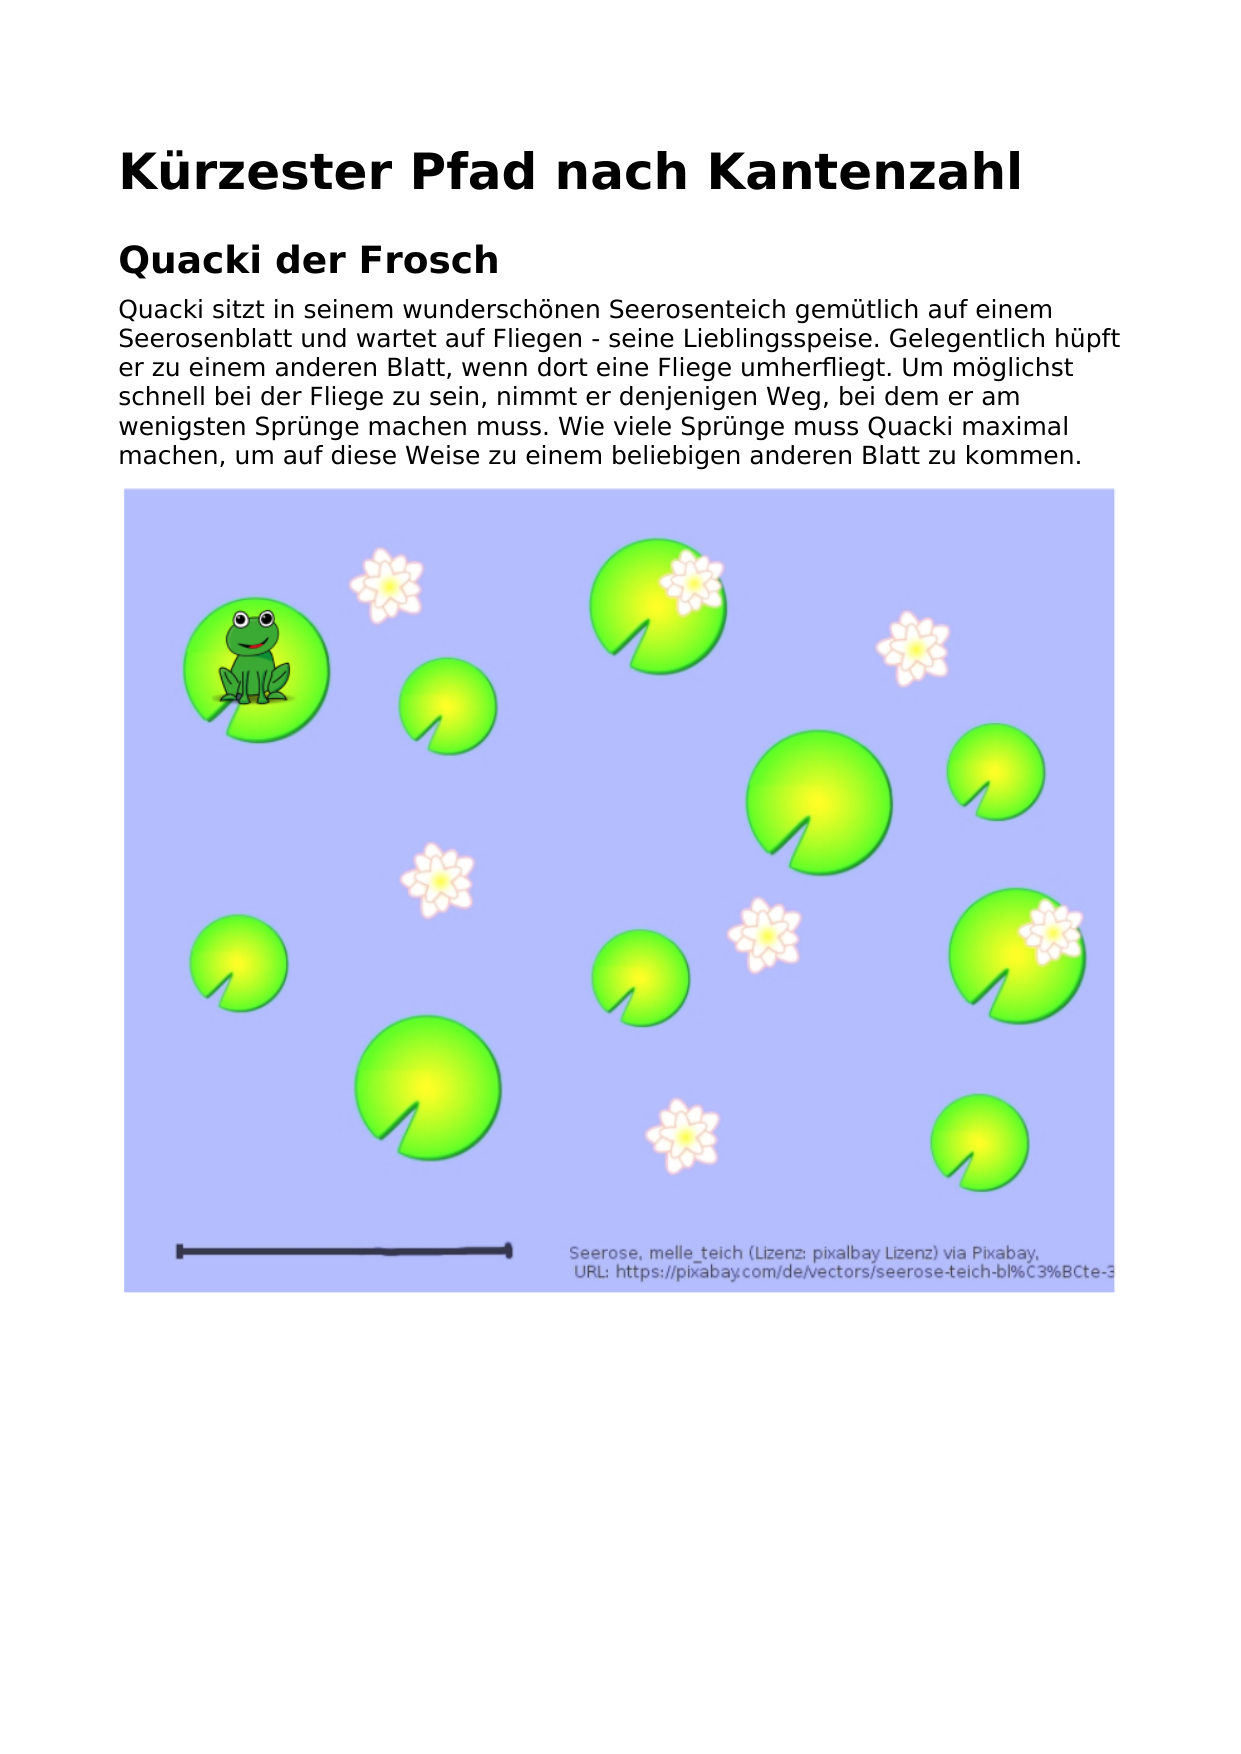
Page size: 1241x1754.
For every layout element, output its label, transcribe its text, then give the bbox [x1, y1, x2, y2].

picture [118, 482, 1123, 1300]
subtitle Quacki der Frosch [118, 239, 1122, 282]
subtitle Kürzester Pfad nach Kantenzahl [118, 143, 1122, 201]
text Quacki sitzt in seinem wunderschönen Seerosenteich gemütlich auf einem Seerosenblatt und wartet auf Fliegen - seine Lieblingsspeise. Gelegentlich hüpft er zu einem anderen Blatt, wenn dort eine Fliege umherfliegt. Um möglichst schnell bei der Fliege zu sein, nimmt er denjenigen Weg, bei dem er am wenigsten Sprünge machen muss. Wie viele Sprünge muss Quacki maximal machen, um auf diese Weise zu einem beliebigen anderen Blatt zu kommen. [118, 295, 1122, 470]
